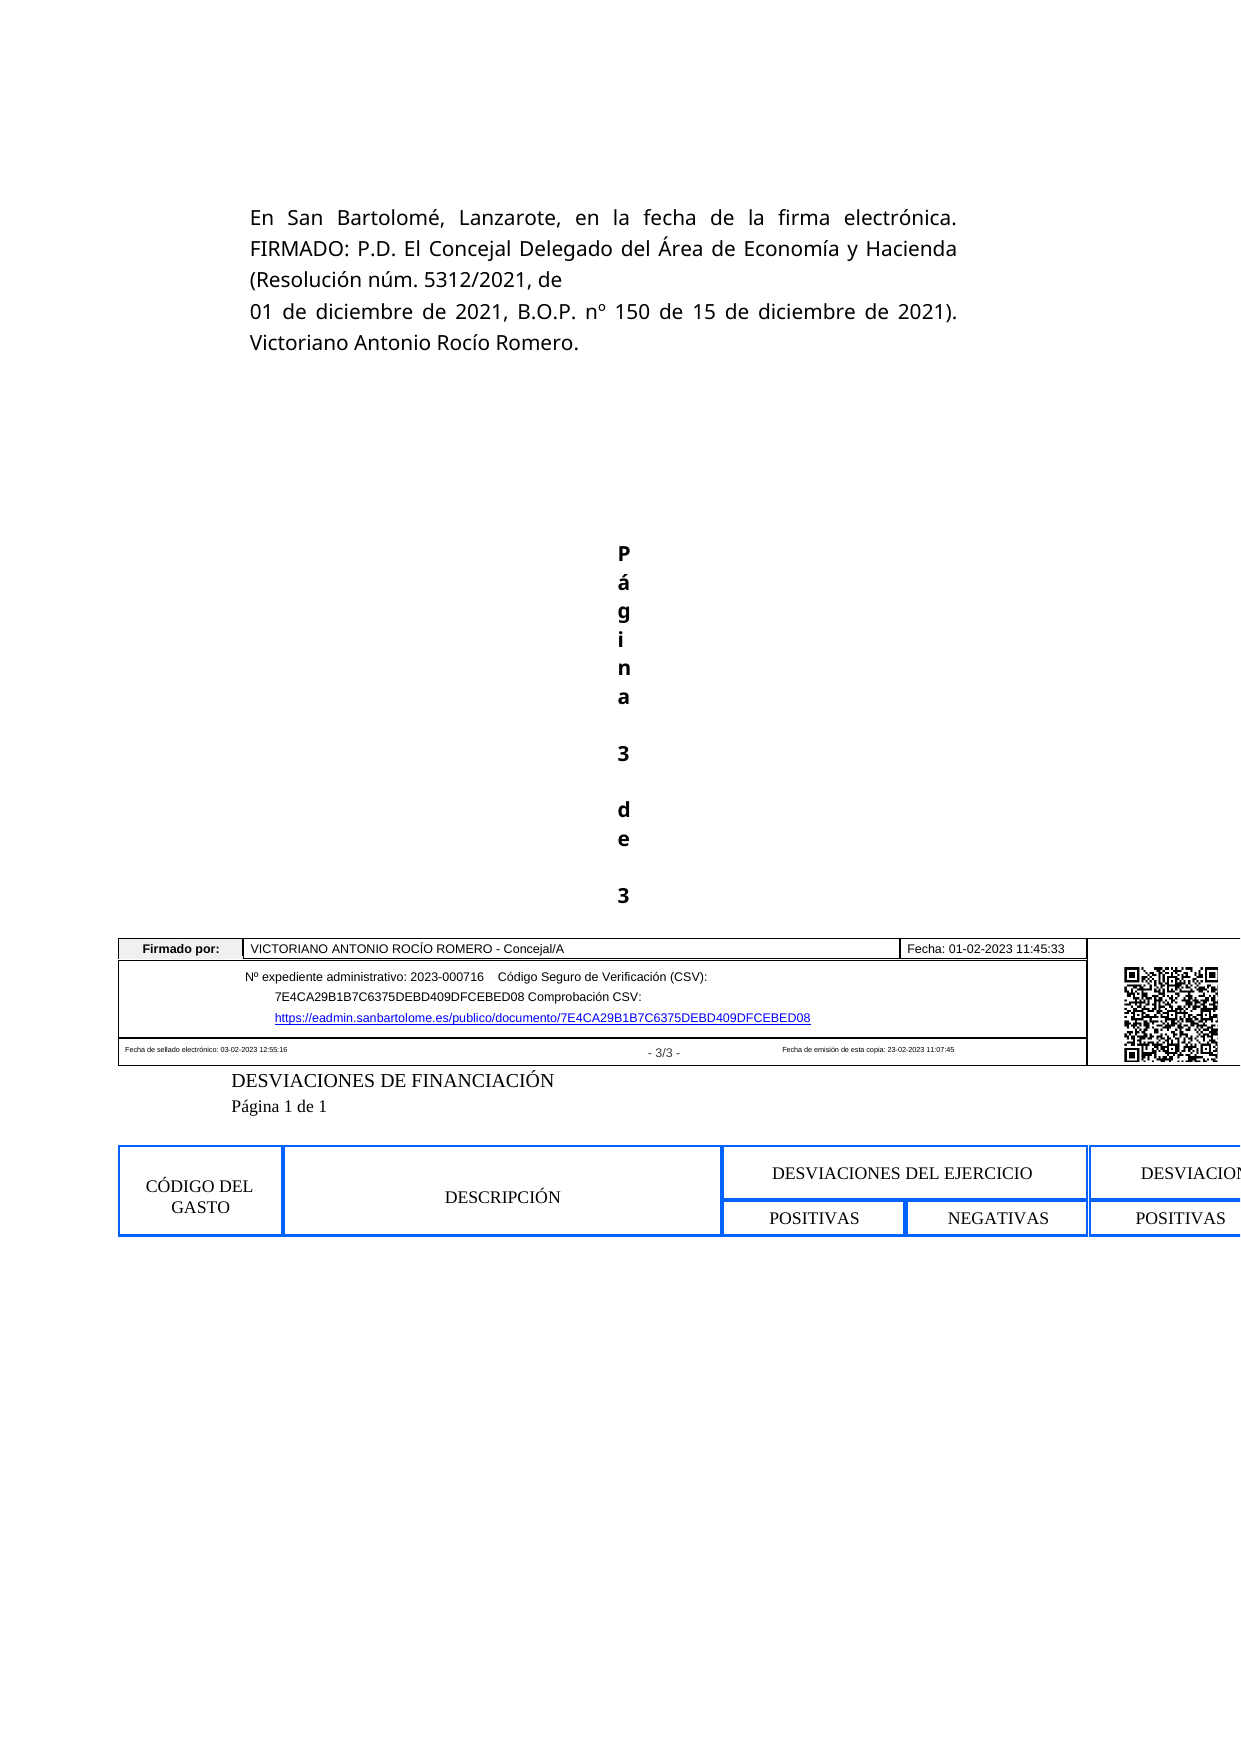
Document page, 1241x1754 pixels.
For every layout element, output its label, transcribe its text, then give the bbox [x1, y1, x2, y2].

text En San Bartolomé, Lanzarote, en la fecha de la firma electrónica. FIRMADO: P.D. El Concejal Delegado del Área de Economía y Hacienda (Resolución núm. 5312/2021, de [249, 203, 958, 294]
table_cell NEGATIVAS [908, 1202, 1086, 1234]
table_cell POSITIVAS [1091, 1202, 1240, 1234]
table_header Firmado por: [119, 939, 242, 956]
table_cell Fecha de sellado electrónico: 03-02-2023 12:55:16 - 3/3 - Fecha de emisión de esta copia: 23-02-2023 11:07:45 [119, 1039, 1086, 1065]
table_header CÓDIGO DEL GASTO [120, 1147, 281, 1234]
table_header [1088, 939, 1240, 1065]
text 01 de diciembre de 2021, B.O.P. nº 150 de 15 de diciembre de 2021). Victoriano Antonio Rocío Romero. [249, 297, 958, 357]
table_header Fecha: 01-02-2023 11:45:33 [901, 939, 1086, 958]
text DESVIACIONES DE FINANCIACIÓN [231, 1069, 1122, 1092]
table_header VICTORIANO ANTONIO ROCÍO ROMERO - Concejal/A [244, 939, 899, 958]
table_header DESVIACIONES DEL EJERCICIO [724, 1147, 1086, 1198]
table_cell Nº expediente administrativo: 2023-000716 Código Seguro de Verificación (CSV): 7E4CA29B1B7C6375DEBD409DFCEBED08 Comprobación CSV: https://eadmin.sanbartolome.es/publico/documento/7E4CA29B1B7C6375DEBD409DFCEBED08 [119, 961, 1086, 1037]
table_header DESCRIPCIÓN [285, 1147, 720, 1234]
table_header DESVIACIONES ACUMULADAS [1091, 1147, 1240, 1198]
text Página 1 de 1 [231, 1096, 1122, 1116]
table_cell POSITIVAS [724, 1202, 903, 1234]
